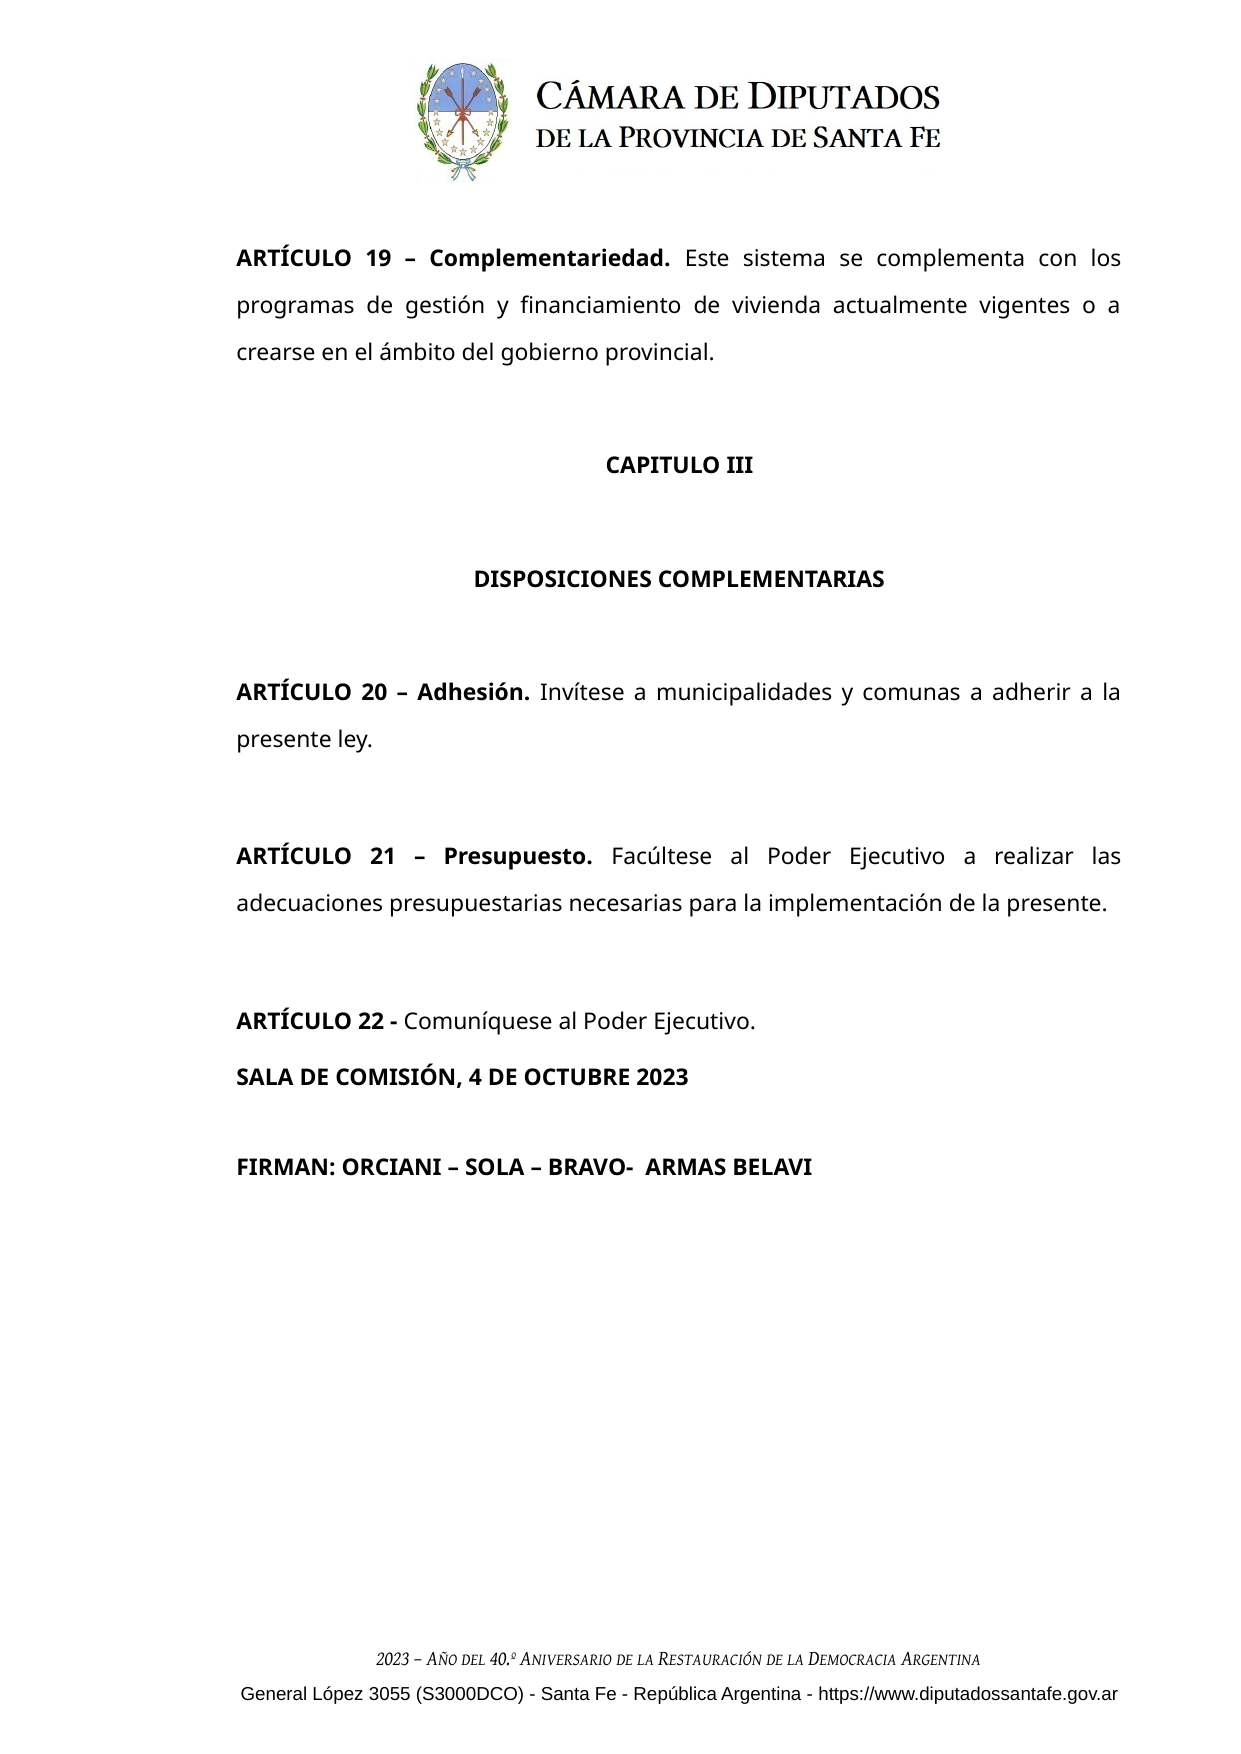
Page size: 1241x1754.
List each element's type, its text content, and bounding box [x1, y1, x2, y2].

picture [413, 59, 945, 183]
text ARTÍCULO 20 – Adhesión. Invítese a municipalidades y comunas a adherir a la presente ley. [236, 676, 1122, 754]
text ARTÍCULO 19 – Complementariedad. Este sistema se complementa con los programas de gestión y financiamiento de vivienda actualmente vigentes o a crearse en el ámbito del gobierno provincial. [236, 242, 1122, 367]
text FIRMAN: ORCIANI – SOLA – BRAVO- ARMAS BELAVI [236, 1151, 1122, 1183]
text CAPITULO III [236, 449, 1122, 481]
text ARTÍCULO 21 – Presupuesto. Facúltese al Poder Ejecutivo a realizar las adecuaciones presupuestarias necesarias para la implementación de la presente. [236, 840, 1122, 918]
text DISPOSICIONES COMPLEMENTARIAS [236, 563, 1122, 594]
text SALA DE COMISIÓN, 4 DE OCTUBRE 2023 [236, 1061, 1122, 1093]
text ARTÍCULO 22 - Comuníquese al Poder Ejecutivo. [236, 1005, 1122, 1036]
